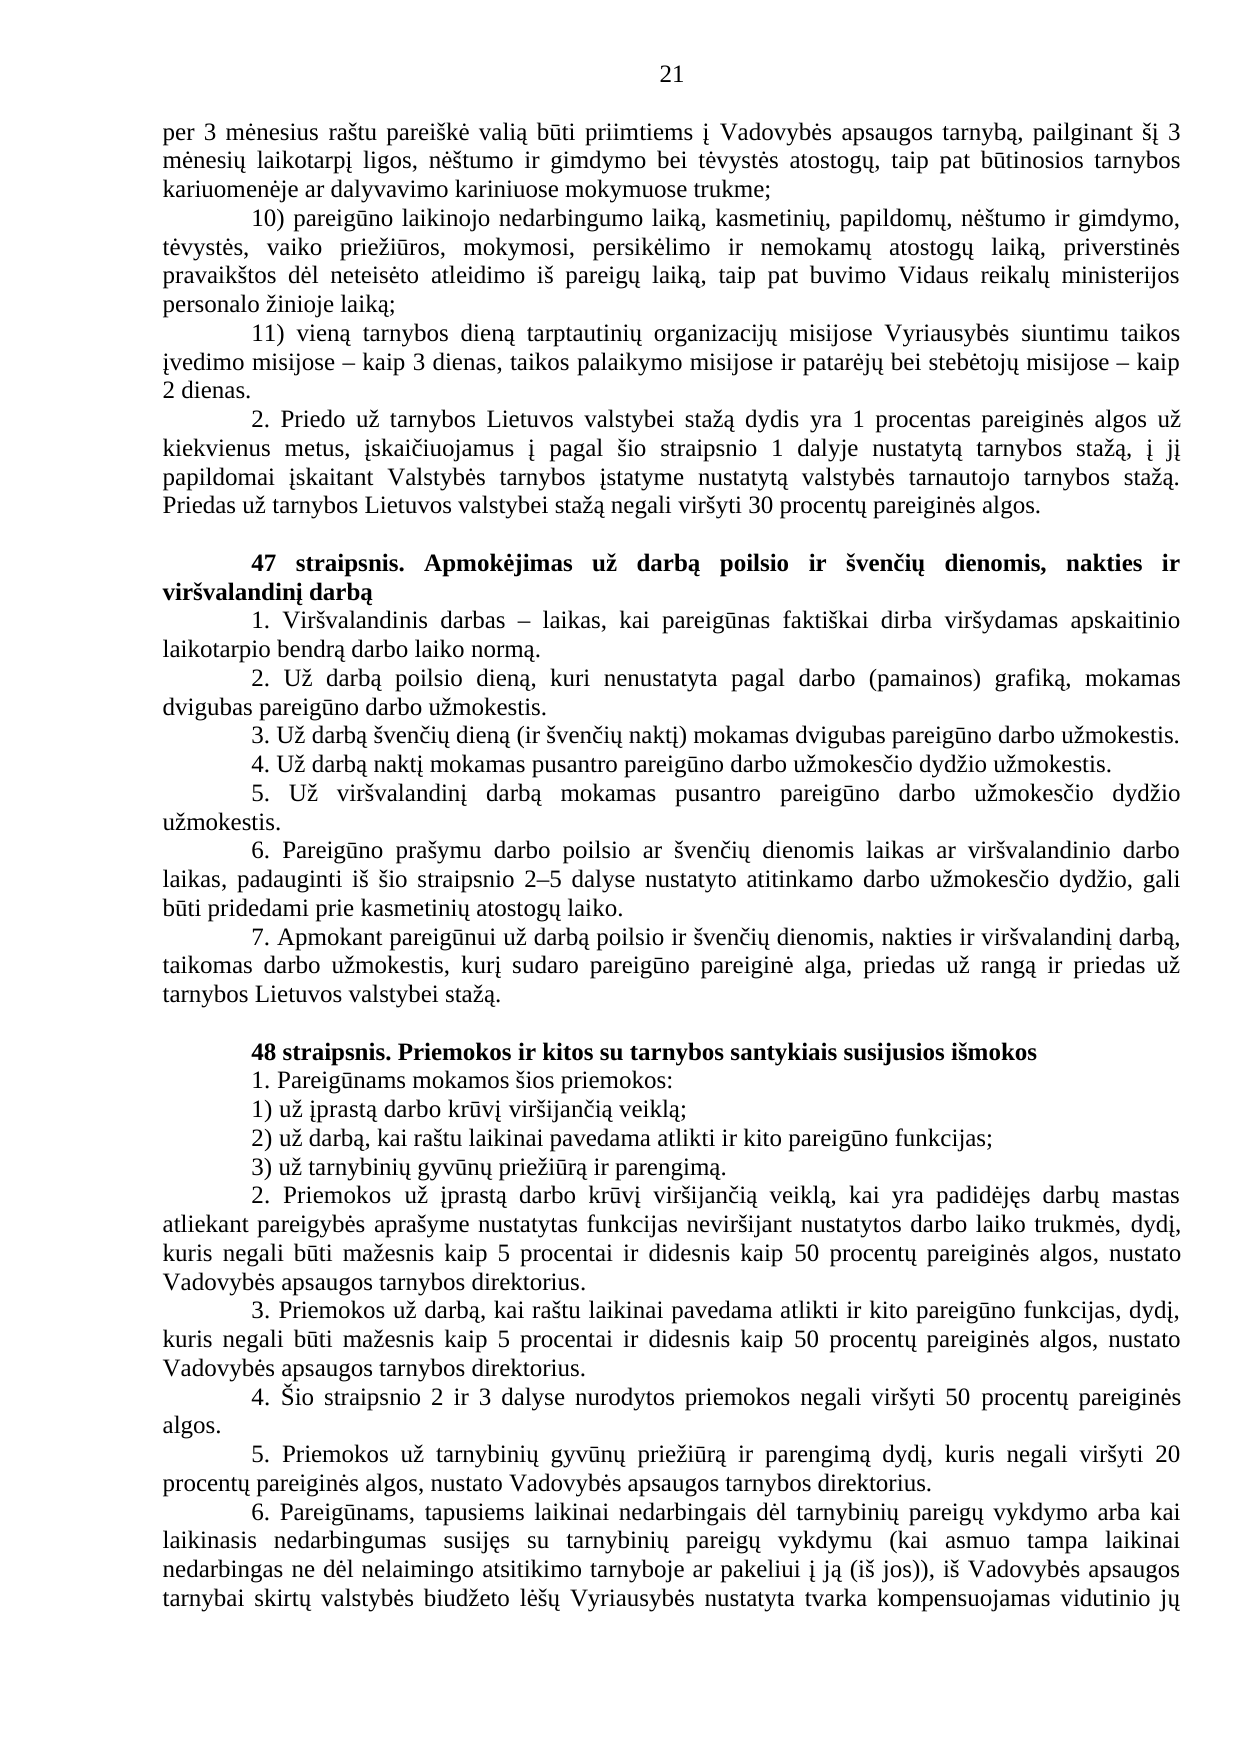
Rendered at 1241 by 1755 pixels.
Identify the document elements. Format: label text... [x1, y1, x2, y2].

text 47 straipsnis. Apmokėjimas už darbą poilsio ir švenčių dienomis, nakties ir viršvalandinį darbą [162, 548, 1181, 605]
text 48 straipsnis. Priemokos ir kitos su tarnybos santykiais susijusios išmokos [162, 1037, 1181, 1065]
text 3. Už darbą švenčių dieną (ir švenčių naktį) mokamas dvigubas pareigūno darbo užmokestis. [162, 720, 1181, 749]
text 2. Priedo už tarnybos Lietuvos valstybei stažą dydis yra 1 procentas pareiginės algos už kiekvienus metus, įskaičiuojamus į pagal šio straipsnio 1 dalyje nustatytą tarnybos stažą, į jį papildomai įskaitant Valstybės tarnybos įstatyme nustatytą valstybės tarnautojo tarnybos stažą. Priedas už tarnybos Lietuvos valstybei stažą negali viršyti 30 procentų pareiginės algos. [162, 404, 1181, 519]
text 4. Už darbą naktį mokamas pusantro pareigūno darbo užmokesčio dydžio užmokestis. [162, 749, 1181, 778]
text 10) pareigūno laikinojo nedarbingumo laiką, kasmetinių, papildomų, nėštumo ir gimdymo, tėvystės, vaiko priežiūros, mokymosi, persikėlimo ir nemokamų atostogų laiką, priverstinės pravaikštos dėl neteisėto atleidimo iš pareigų laiką, taip pat buvimo Vidaus reikalų ministerijos personalo žinioje laiką; [162, 203, 1181, 318]
text 3) už tarnybinių gyvūnų priežiūrą ir parengimą. [162, 1152, 1181, 1180]
text 5. Už viršvalandinį darbą mokamas pusantro pareigūno darbo užmokesčio dydžio užmokestis. [162, 778, 1181, 835]
text 11) vieną tarnybos dieną tarptautinių organizacijų misijose Vyriausybės siuntimu taikos įvedimo misijose – kaip 3 dienas, taikos palaikymo misijose ir patarėjų bei stebėtojų misijose – kaip 2 dienas. [162, 318, 1181, 404]
text 6. Pareigūnams, tapusiems laikinai nedarbingais dėl tarnybinių pareigų vykdymo arba kai laikinasis nedarbingumas susijęs su tarnybinių pareigų vykdymu (kai asmuo tampa laikinai nedarbingas ne dėl nelaimingo atsitikimo tarnyboje ar pakeliui į ją (iš jos)), iš Vadovybės apsaugos tarnybai skirtų valstybės biudžeto lėšų Vyriausybės nustatyta tvarka kompensuojamas vidutinio jų [162, 1497, 1181, 1612]
text 7. Apmokant pareigūnui už darbą poilsio ir švenčių dienomis, nakties ir viršvalandinį darbą, taikomas darbo užmokestis, kurį sudaro pareigūno pareiginė alga, priedas už rangą ir priedas už tarnybos Lietuvos valstybei stažą. [162, 922, 1181, 1008]
text 2) už darbą, kai raštu laikinai pavedama atlikti ir kito pareigūno funkcijas; [162, 1123, 1181, 1152]
text 1) už įprastą darbo krūvį viršijančią veiklą; [162, 1094, 1181, 1123]
text 1. Pareigūnams mokamos šios priemokos: [162, 1065, 1181, 1094]
text 2. Priemokos už įprastą darbo krūvį viršijančią veiklą, kai yra padidėjęs darbų mastas atliekant pareigybės aprašyme nustatytas funkcijas neviršijant nustatytos darbo laiko trukmės, dydį, kuris negali būti mažesnis kaip 5 procentai ir didesnis kaip 50 procentų pareiginės algos, nustato Vadovybės apsaugos tarnybos direktorius. [162, 1180, 1181, 1295]
text 2. Už darbą poilsio dieną, kuri nenustatyta pagal darbo (pamainos) grafiką, mokamas dvigubas pareigūno darbo užmokestis. [162, 663, 1181, 720]
text per 3 mėnesius raštu pareiškė valią būti priimtiems į Vadovybės apsaugos tarnybą, pailginant šį 3 mėnesių laikotarpį ligos, nėštumo ir gimdymo bei tėvystės atostogų, taip pat būtinosios tarnybos kariuomenėje ar dalyvavimo kariniuose mokymuose trukme; [162, 117, 1181, 203]
text 3. Priemokos už darbą, kai raštu laikinai pavedama atlikti ir kito pareigūno funkcijas, dydį, kuris negali būti mažesnis kaip 5 procentai ir didesnis kaip 50 procentų pareiginės algos, nustato Vadovybės apsaugos tarnybos direktorius. [162, 1295, 1181, 1382]
text 5. Priemokos už tarnybinių gyvūnų priežiūrą ir parengimą dydį, kuris negali viršyti 20 procentų pareiginės algos, nustato Vadovybės apsaugos tarnybos direktorius. [162, 1439, 1181, 1497]
text 4. Šio straipsnio 2 ir 3 dalyse nurodytos priemokos negali viršyti 50 procentų pareiginės algos. [162, 1382, 1181, 1439]
text 6. Pareigūno prašymu darbo poilsio ar švenčių dienomis laikas ar viršvalandinio darbo laikas, padauginti iš šio straipsnio 2–5 dalyse nustatyto atitinkamo darbo užmokesčio dydžio, gali būti pridedami prie kasmetinių atostogų laiko. [162, 835, 1181, 922]
text 1. Viršvalandinis darbas – laikas, kai pareigūnas faktiškai dirba viršydamas apskaitinio laikotarpio bendrą darbo laiko normą. [162, 605, 1181, 663]
